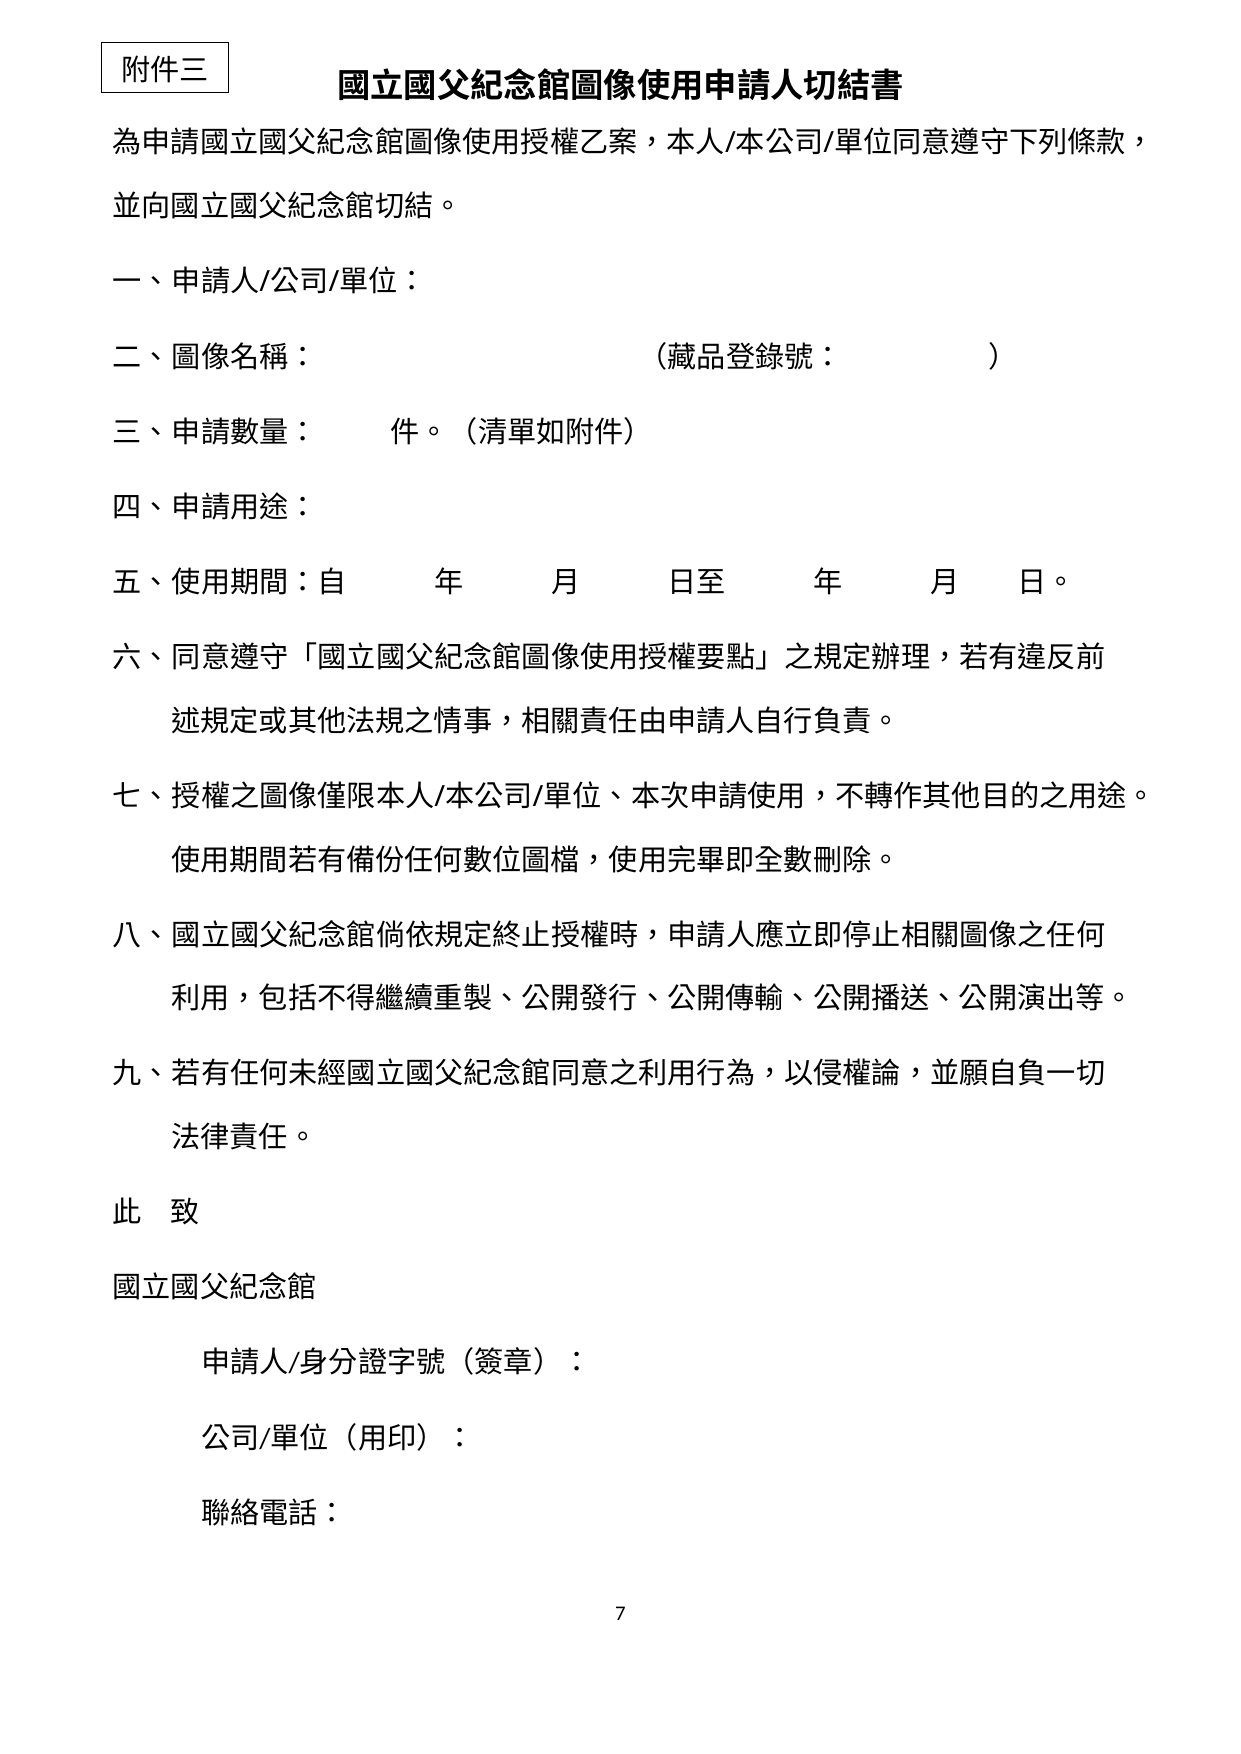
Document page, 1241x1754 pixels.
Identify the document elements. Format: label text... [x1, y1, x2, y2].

list 申請用途： [112, 483, 1128, 526]
text 聯絡電話： [201, 1489, 1128, 1532]
text 國立國父紀念館 [112, 1264, 1128, 1306]
text 申請人/身分證字號（簽章）： [201, 1339, 1128, 1381]
list 國立國父紀念館倘依規定終止授權時，申請人應立即停止相關圖像之任何利用，包括不得繼續重製、公開發行、公開傳輸、公開播送、公開演出等。 [112, 911, 1128, 1017]
list 申請數量： 件。（清單如附件） [112, 408, 1128, 451]
text 國立國父紀念館圖像使用申請人切結書 [112, 59, 1128, 107]
text 公司/單位（用印）： [201, 1414, 1128, 1457]
text 為申請國立國父紀念館圖像使用授權乙案，本人/本公司/單位同意遵守下列條款，並向國立國父紀念館切結。 [112, 119, 1128, 225]
list 授權之圖像僅限本人/本公司/單位、本次申請使用，不轉作其他目的之用途。使用期間若有備份任何數位圖檔，使用完畢即全數刪除。 [112, 773, 1128, 878]
list 圖像名稱： （藏品登錄號： ） [112, 333, 1128, 375]
list 使用期間：自 年 月 日至 年 月 日。 [112, 559, 1128, 601]
text 此 致 [112, 1189, 1128, 1231]
list 同意遵守「國立國父紀念館圖像使用授權要點」之規定辦理，若有違反前述規定或其他法規之情事，相關責任由申請人自行負責。 [112, 634, 1128, 740]
list 若有任何未經國立國父紀念館同意之利用行為，以侵權論，並願自負一切法律責任。 [112, 1050, 1128, 1156]
list 申請人/公司/單位： [112, 258, 1128, 300]
